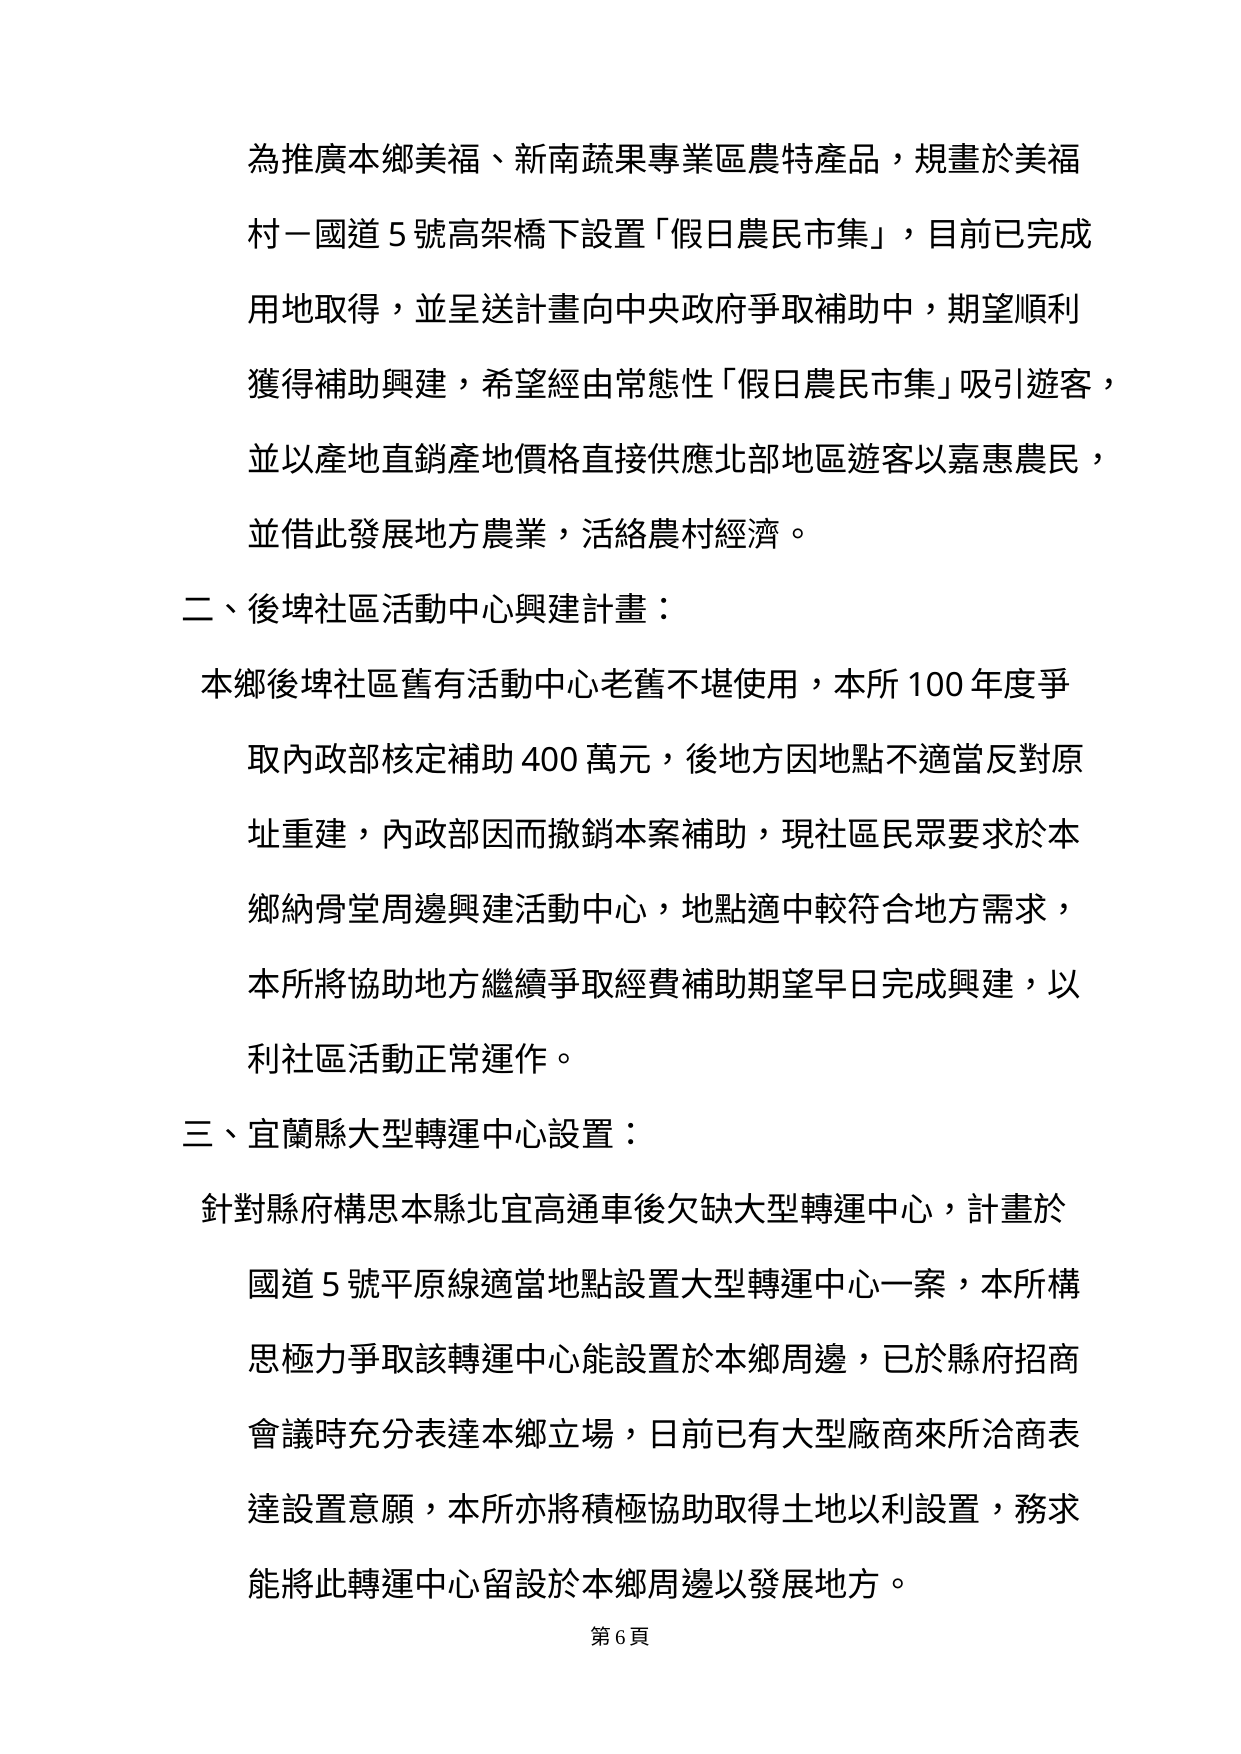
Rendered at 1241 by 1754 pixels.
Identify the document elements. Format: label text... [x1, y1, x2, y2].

text 二、後埤社區活動中心興建計畫： [148, 569, 1092, 644]
text 本鄉後埤社區舊有活動中心老舊不堪使用，本所100年度爭取內政部核定補助400萬元，後地方因地點不適當反對原址重建，內政部因而撤銷本案補助，現社區民眾要求於本鄉納骨堂周邊興建活動中心，地點適中較符合地方需求，本所將協助地方繼續爭取經費補助期望早日完成興建，以利社區活動正常運作。 [148, 644, 1092, 1094]
text 三、宜蘭縣大型轉運中心設置： [148, 1094, 1092, 1169]
text 針對縣府構思本縣北宜高通車後欠缺大型轉運中心，計畫於國道5號平原線適當地點設置大型轉運中心一案，本所構思極力爭取該轉運中心能設置於本鄉周邊，已於縣府招商會議時充分表達本鄉立場，日前已有大型廠商來所洽商表達設置意願，本所亦將積極協助取得土地以利設置，務求能將此轉運中心留設於本鄉周邊以發展地方。 [148, 1169, 1092, 1619]
text 為推廣本鄉美福、新南蔬果專業區農特產品，規畫於美福村－國道5號高架橋下設置「假日農民市集」，目前已完成用地取得，並呈送計畫向中央政府爭取補助中，期望順利獲得補助興建，希望經由常態性「假日農民市集」吸引遊客，並以產地直銷產地價格直接供應北部地區遊客以嘉惠農民，並借此發展地方農業，活絡農村經濟。 [248, 119, 1092, 569]
